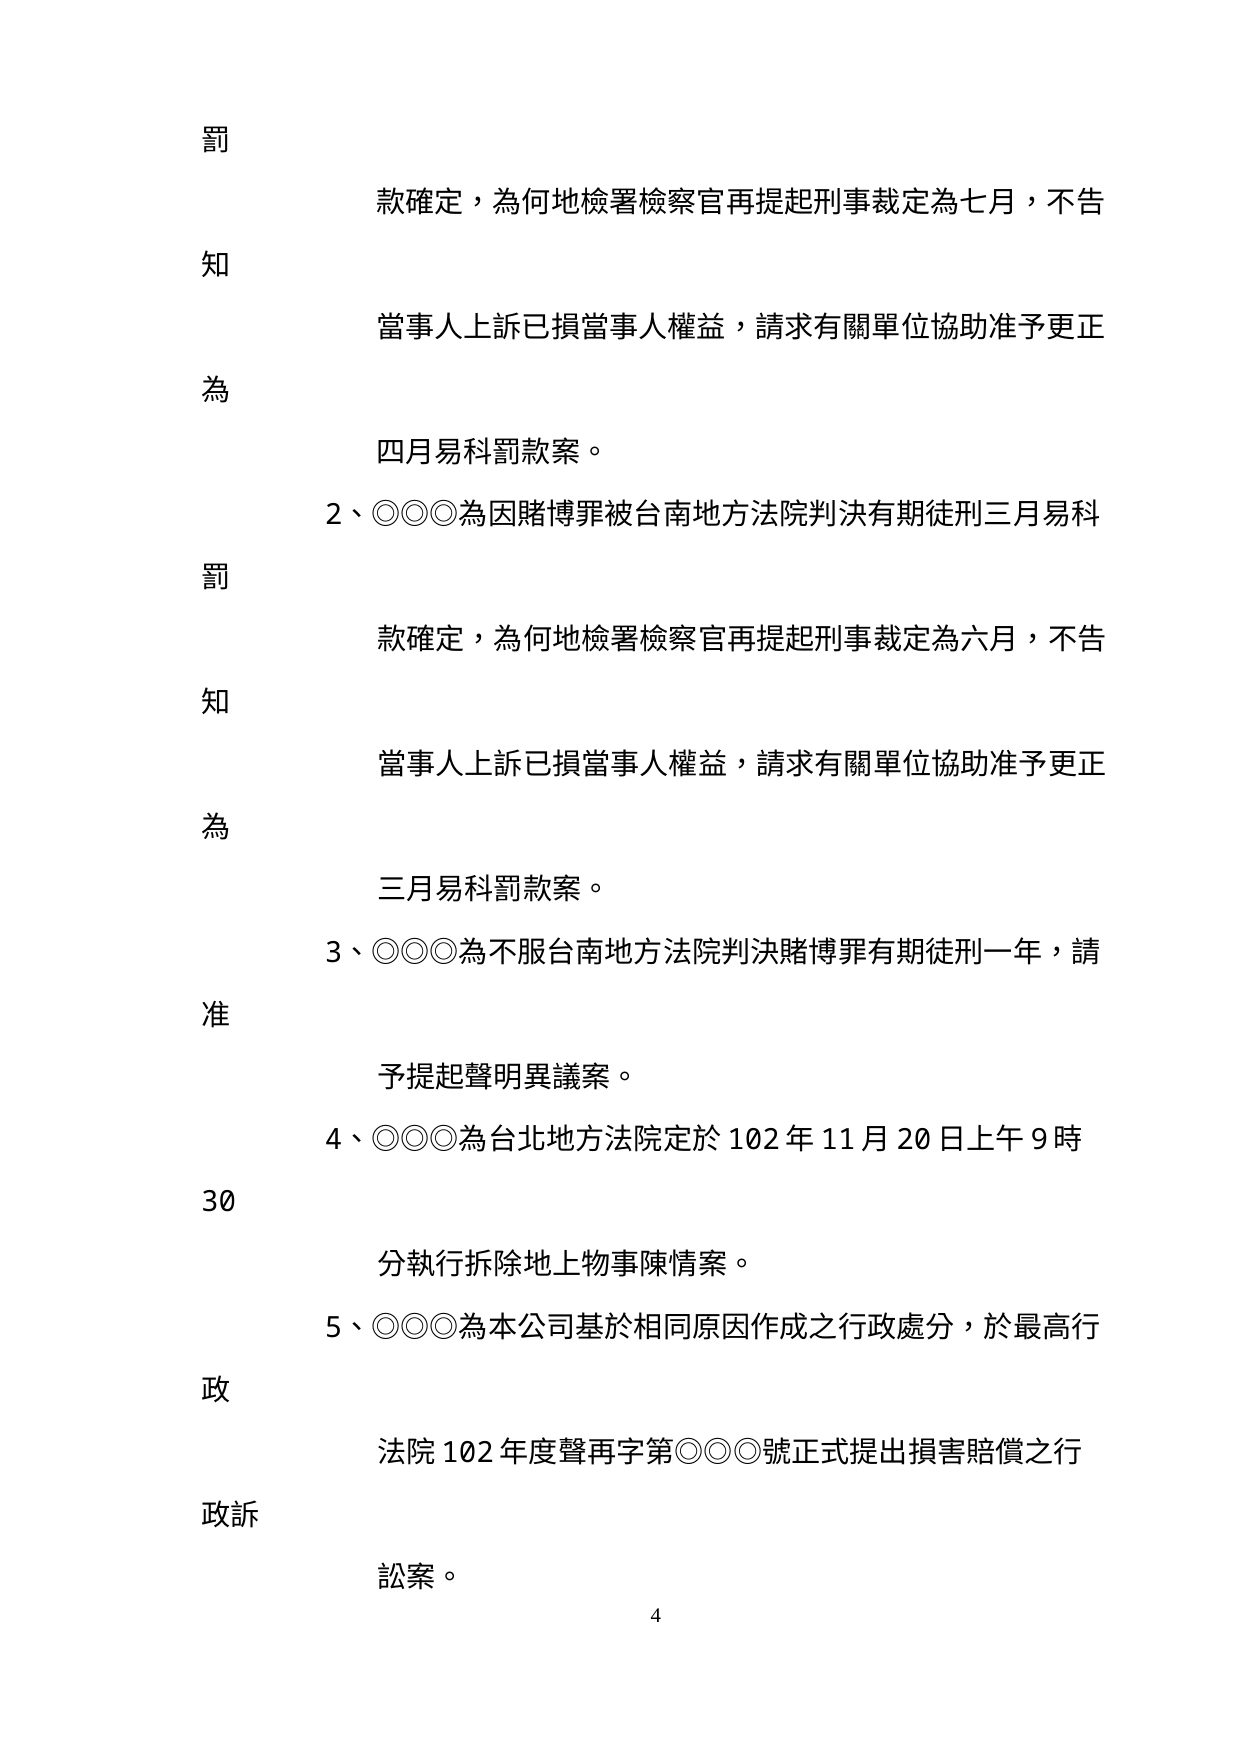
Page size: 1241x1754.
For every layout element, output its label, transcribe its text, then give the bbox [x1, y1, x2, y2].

text 款確定，為何地檢署檢察官再提起刑事裁定為七月，不告知 [201, 158, 1110, 283]
text 予提起聲明異議案。 [201, 1033, 1110, 1096]
text 三月易科罰款案。 [201, 846, 1110, 908]
text 5、◎◎◎為本公司基於相同原因作成之行政處分，於最高行政 [201, 1283, 1110, 1408]
text 2、◎◎◎為因賭博罪被台南地方法院判決有期徒刑三月易科罰 [201, 471, 1110, 596]
text 4、◎◎◎為台北地方法院定於102年11月20日上午9時30 [201, 1096, 1110, 1221]
text 法院102年度聲再字第◎◎◎號正式提出損害賠償之行政訴 [201, 1408, 1110, 1533]
text 當事人上訴已損當事人權益，請求有關單位協助准予更正為 [201, 283, 1110, 408]
text 當事人上訴已損當事人權益，請求有關單位協助准予更正為 [201, 721, 1110, 846]
text 分執行拆除地上物事陳情案。 [201, 1221, 1110, 1283]
text 四月易科罰款案。 [201, 408, 1110, 471]
text 款確定，為何地檢署檢察官再提起刑事裁定為六月，不告知 [201, 596, 1110, 721]
text 訟案。 [201, 1533, 1110, 1596]
text 罰 [201, 96, 1110, 158]
text 3、◎◎◎為不服台南地方法院判決賭博罪有期徒刑一年，請准 [201, 908, 1110, 1033]
